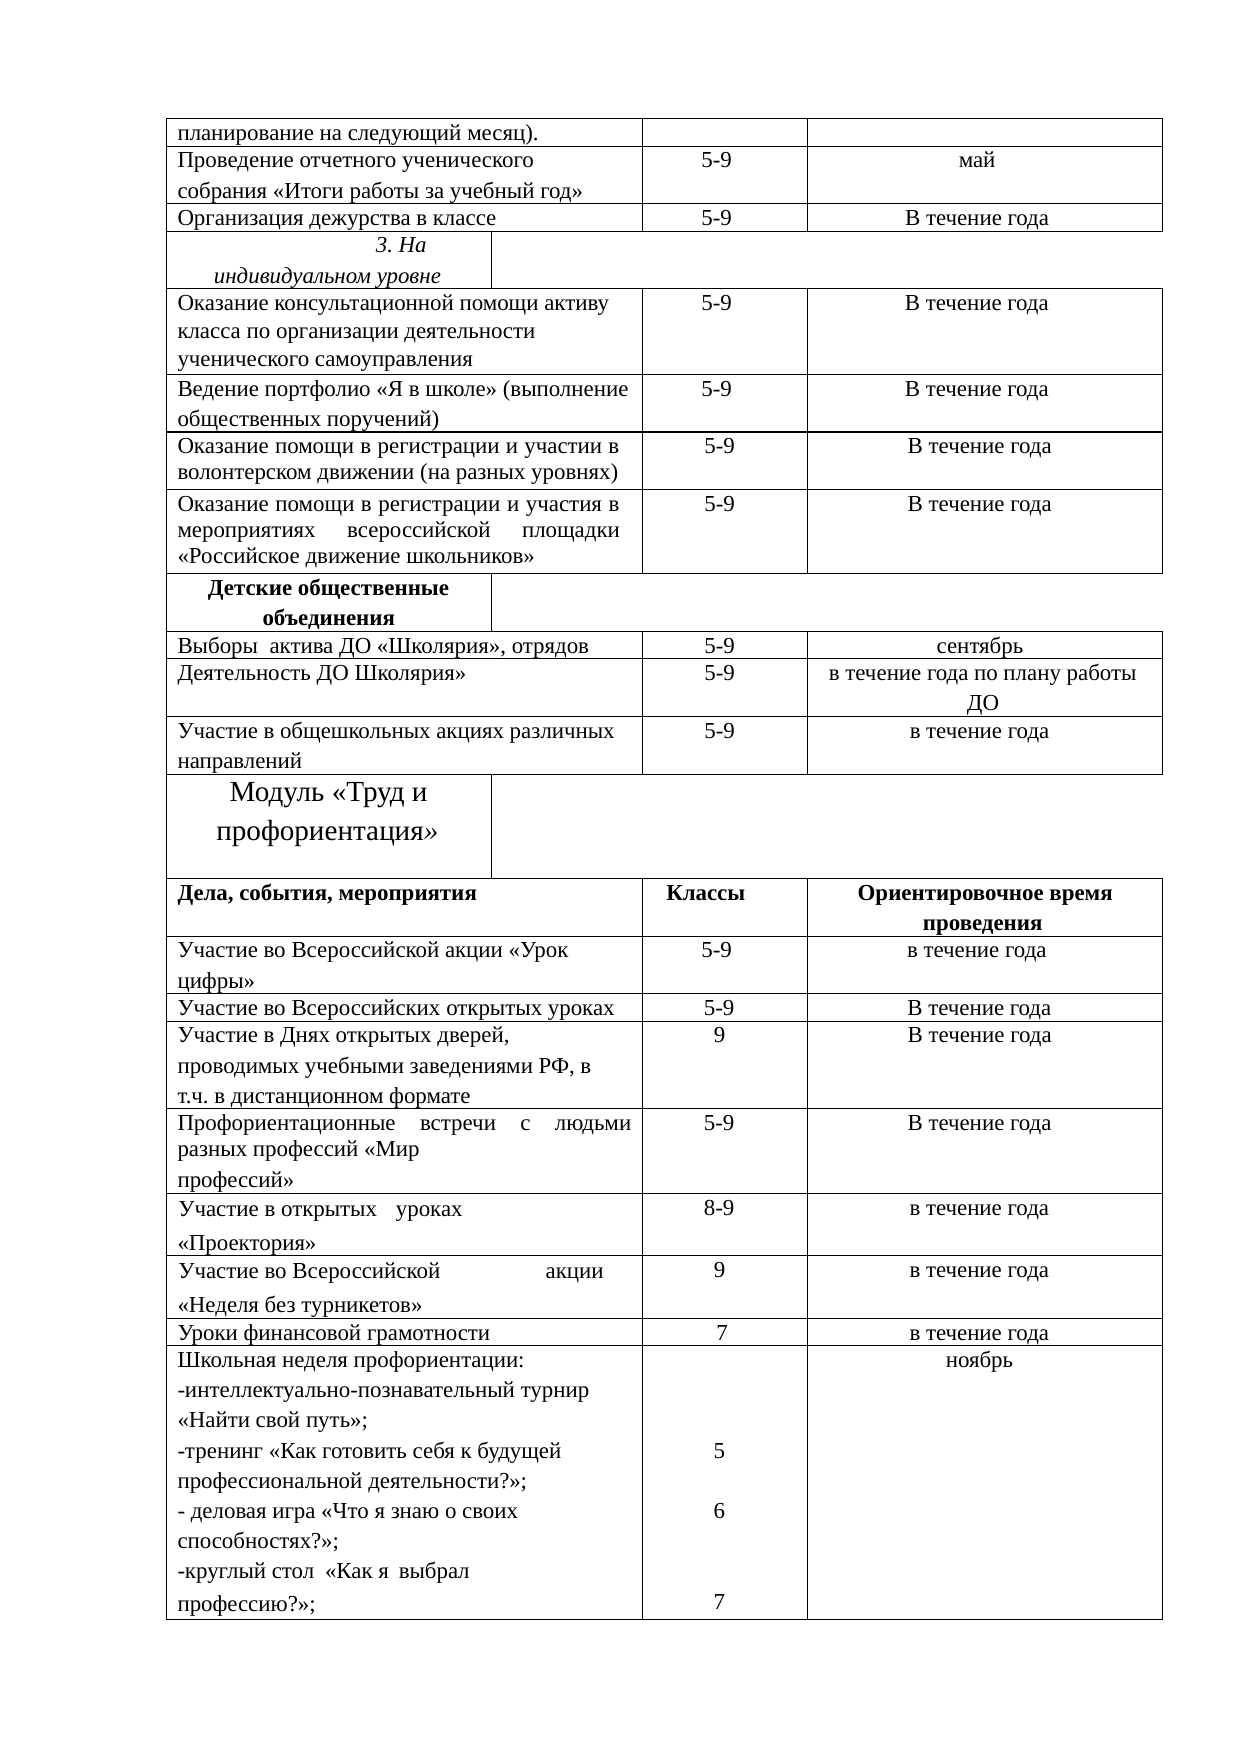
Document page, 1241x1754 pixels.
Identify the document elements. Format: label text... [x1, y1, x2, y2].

table_cell 5-9 [643, 994, 807, 1021]
table_cell В течение года [808, 1022, 1162, 1108]
table_cell 5 6 7 [643, 1346, 807, 1619]
table_cell в течение года [808, 937, 1162, 993]
table_cell в течение года по плану работы ДО [808, 659, 1162, 716]
table_cell в течение года [808, 1319, 1162, 1345]
table_cell в течение года [808, 717, 1162, 773]
table_cell 9 [643, 1256, 807, 1318]
table_cell Участие во Всероссийской акции «Урок цифры» [167, 937, 642, 993]
table_cell Оказание помощи в регистрации и участии в волонтерском движении (на разных уровнях) [167, 433, 642, 489]
table_cell сентябрь [808, 632, 1162, 658]
table_cell Дела, события, мероприятия [167, 879, 642, 936]
table_cell Участие в общешкольных акциях различных направлений [167, 717, 642, 773]
table_cell 5-9 [643, 147, 807, 203]
table_cell Участие во Всероссийских открытых уроках [167, 994, 642, 1021]
table_cell май [808, 147, 1162, 203]
table_cell Деятельность ДО Школярия» [167, 659, 642, 716]
table_cell 5-9 [643, 632, 807, 658]
table_cell Ведение портфолио «Я в школе» (выполнение общественных поручений) [167, 375, 642, 431]
table_cell 5-9 [643, 490, 807, 573]
table_cell 8-9 [643, 1194, 807, 1255]
table_cell Модуль «Труд и профориентация» [167, 775, 491, 878]
table_cell Участие во Всероссийской акции «Неделя без турникетов» [167, 1256, 642, 1318]
table_cell Школьная неделя профориентации: -интеллектуально-познавательный турнир «Найти свой путь»; -тренинг «Как готовить себя к будущей профессиональной деятельности?»; - деловая игра «Что я знаю о своих способностях?»; -круглый стол «Как я выбрал профессию?»; [167, 1346, 642, 1619]
table_cell В течение года [808, 204, 1162, 231]
table_cell Участие в Днях открытых дверей, проводимых учебными заведениями РФ, в т.ч. в дистанционном формате [167, 1022, 642, 1108]
table_cell в течение года [808, 1256, 1162, 1318]
table_cell Проведение отчетного ученического собрания «Итоги работы за учебный год» [167, 147, 642, 203]
table_cell [808, 119, 1162, 146]
table_cell Профориентационные встречи с людьми разных профессий «Мир профессий» [167, 1109, 642, 1193]
table_cell Детские общественные объединения [167, 574, 491, 631]
table_cell Участие в открытых уроках «Проектория» [167, 1194, 642, 1255]
table_cell 5-9 [643, 717, 807, 773]
table_cell 5-9 [643, 659, 807, 716]
table_cell Оказание помощи в регистрации и участия в мероприятиях всероссийской площадки «Российское движение школьников» [167, 490, 642, 573]
table_cell 3. На индивидуальном уровне [167, 232, 491, 288]
table_cell 5-9 [643, 937, 807, 993]
table_cell Выборы актива ДО «Школярия», отрядов [167, 632, 642, 658]
table_cell Уроки финансовой грамотности [167, 1319, 642, 1345]
table_cell В течение года [808, 433, 1162, 489]
table_cell В течение года [808, 994, 1162, 1021]
table_cell 5-9 [643, 289, 807, 374]
table_cell 7 [643, 1319, 807, 1345]
table_cell В течение года [808, 289, 1162, 374]
table_cell Классы [643, 879, 807, 936]
table_cell 5-9 [643, 375, 807, 431]
table_cell В течение года [808, 375, 1162, 431]
table_cell [643, 119, 807, 146]
table_cell 5-9 [643, 1109, 807, 1193]
table_cell Организация дежурства в классе [167, 204, 642, 231]
table_cell Оказание консультационной помощи активу класса по организации деятельности ученического самоуправления [167, 289, 642, 374]
table_cell В течение года [808, 1109, 1162, 1193]
table_cell планирование на следующий месяц). [167, 119, 642, 146]
table_cell 5-9 [643, 433, 807, 489]
table_cell В течение года [808, 490, 1162, 573]
table_cell 5-9 [643, 204, 807, 231]
table_cell Ориентировочное время проведения [808, 879, 1162, 936]
table_cell в течение года [808, 1194, 1162, 1255]
table_cell 9 [643, 1022, 807, 1108]
table_cell ноябрь [808, 1346, 1162, 1619]
